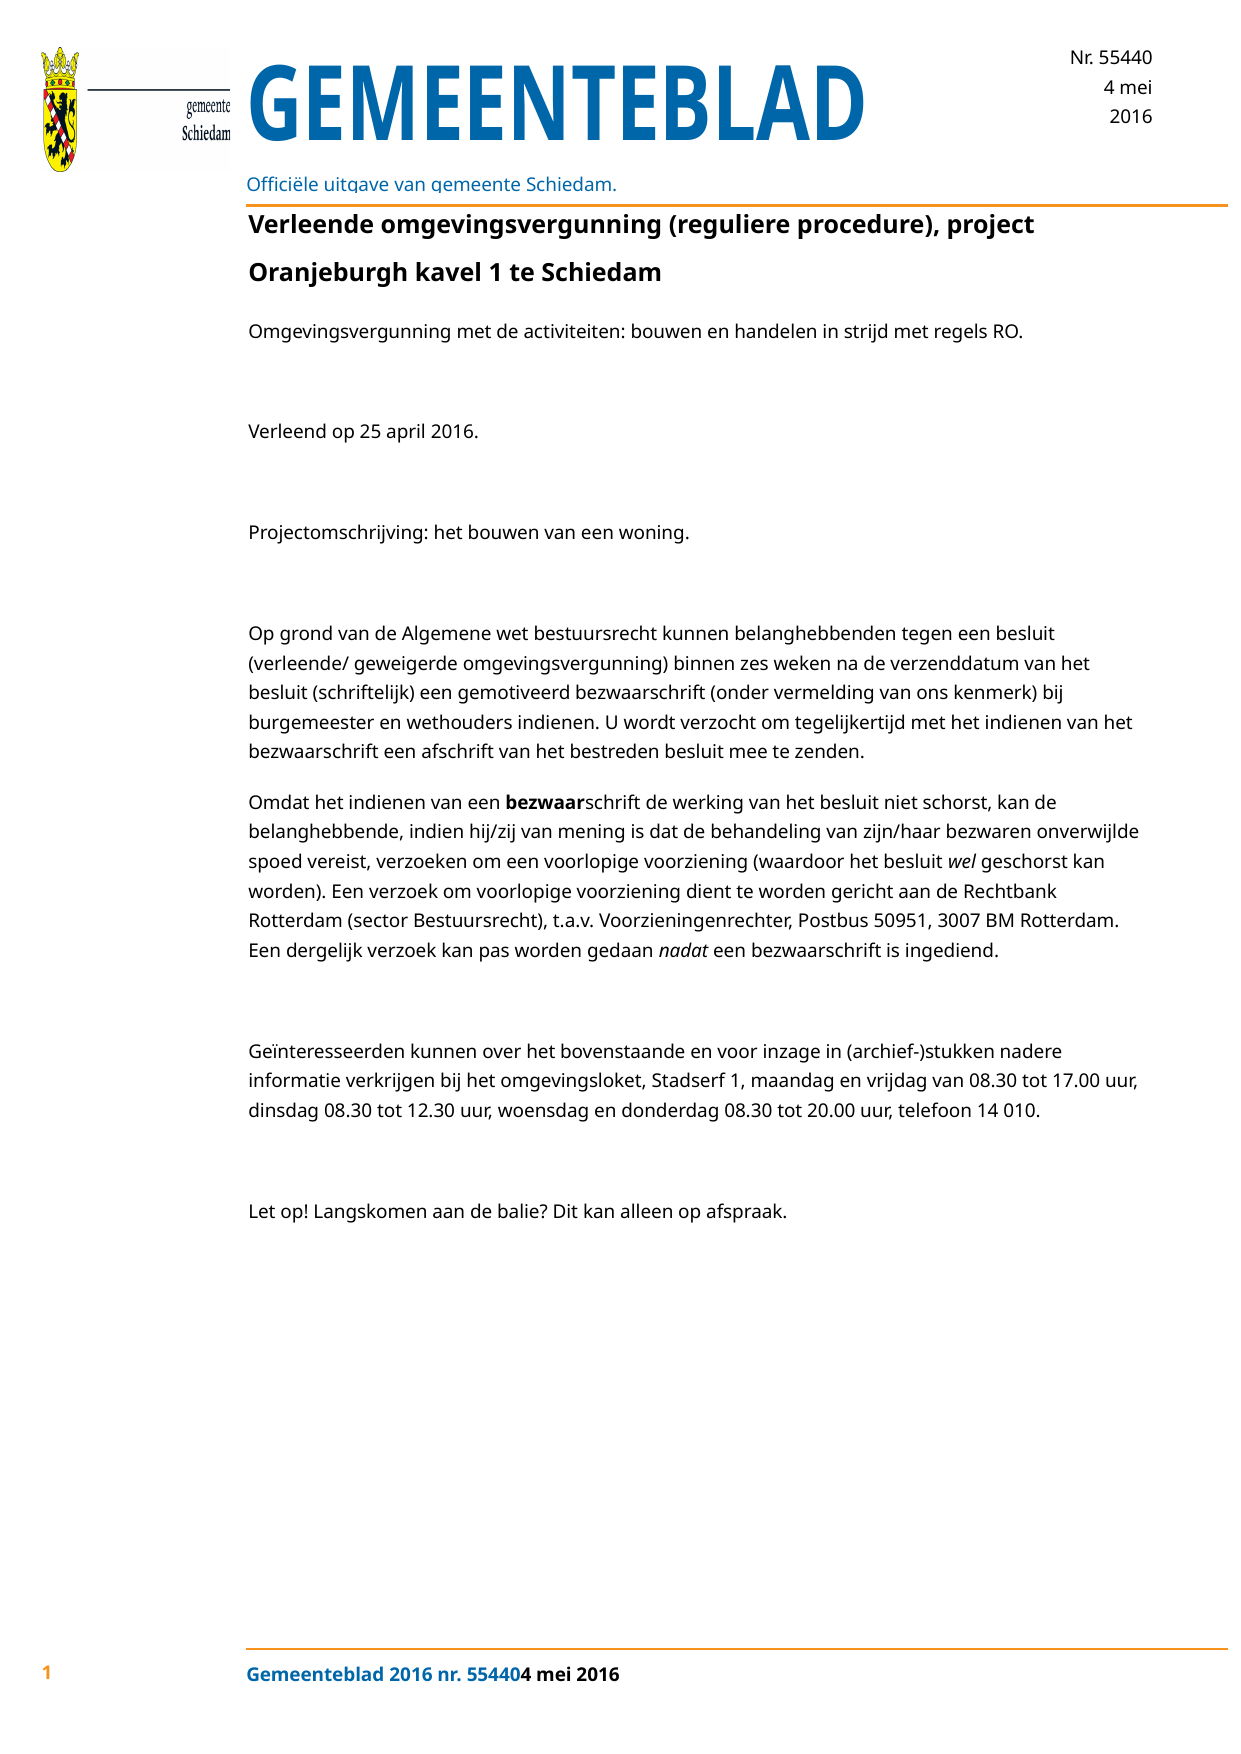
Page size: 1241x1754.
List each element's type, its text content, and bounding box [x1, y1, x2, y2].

text Geïnteresseerden kunnen over het bovenstaande en voor inzage in (archief-)stukken nadere informatie verkrijgen bij het omgevingsloket, Stadserf 1, maandag en vrijdag van 08.30 tot 17.00 uur, dinsdag 08.30 tot 12.30 uur, woensdag en donderdag 08.30 tot 20.00 uur, telefoon 14 010. [248, 1038, 1152, 1123]
text Verleende omgevingsvergunning (reguliere procedure), project Oranjeburgh kavel 1 te Schiedam [248, 207, 1152, 288]
text Omdat het indienen van een bezwaarschrift de werking van het besluit niet schorst, kan de belanghebbende, indien hij/zij van mening is dat de behandeling van zijn/haar bezwaren onverwijlde spoed vereist, verzoeken om een voorlopige voorziening (waardoor het besluit wel geschorst kan worden). Een verzoek om voorlopige voorziening dient te worden gericht aan de Rechtbank Rotterdam (sector Bestuursrecht), t.a.v. Voorzieningenrechter, Postbus 50951, 3007 BM Rotterdam. Een dergelijk verzoek kan pas worden gedaan nadat een bezwaarschrift is ingediend. [248, 789, 1152, 963]
text Op grond van de Algemene wet bestuursrecht kunnen belanghebbenden tegen een besluit (verleende/ geweigerde omgevingsvergunning) binnen zes weken na de verzenddatum van het besluit (schriftelijk) een gemotiveerd bezwaarschrift (onder vermelding van ons kenmerk) bij burgemeester en wethouders indienen. U wordt verzocht om tegelijkertijd met het indienen van het bezwaarschrift een afschrift van het bestreden besluit mee te zenden. [248, 620, 1152, 764]
text Omgevingsvergunning met de activiteiten: bouwen en handelen in strijd met regels RO. [248, 318, 1152, 344]
text Projectomschrijving: het bouwen van een woning. [248, 519, 1152, 545]
text Let op! Langskomen aan de balie? Dit kan alleen op afspraak. [248, 1198, 1152, 1224]
text Verleend op 25 april 2016. [248, 419, 1152, 444]
picture [41, 47, 231, 172]
